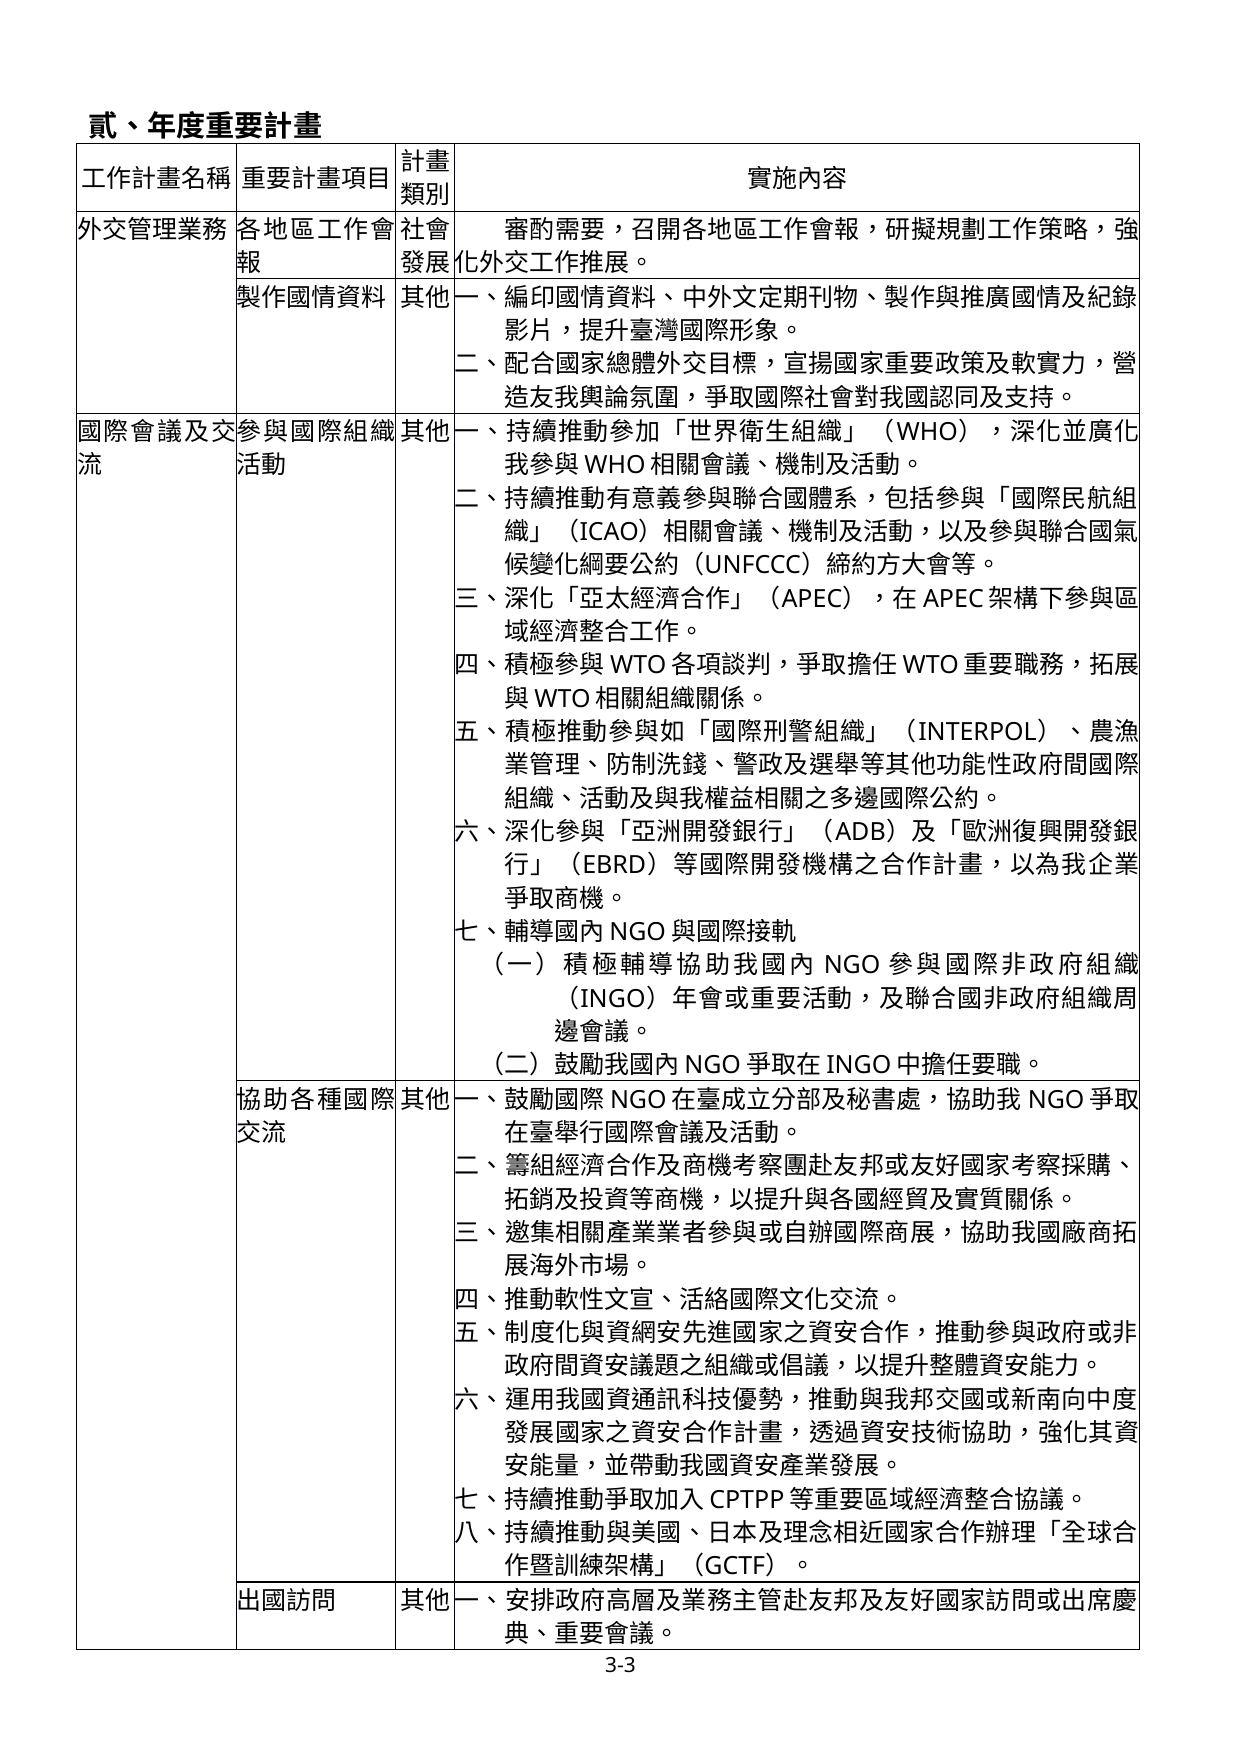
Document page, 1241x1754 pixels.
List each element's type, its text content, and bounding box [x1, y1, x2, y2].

table_cell 一、編印國情資料、中外文定期刊物、製作與推廣國情及紀錄影片，提升臺灣國際形象。 二、配合國家總體外交目標，宣揚國家重要政策及軟實力，營造友我輿論氛圍，爭取國際社會對我國認同及支持。 [455, 279, 1139, 413]
table_header 計畫類別 [396, 144, 454, 211]
table_cell 其他 [396, 279, 454, 413]
table_cell 一、安排政府高層及業務主管赴友邦及友好國家訪問或出席慶典、重要會議。 [455, 1583, 1139, 1649]
text 貳、年度重要計畫 [89, 109, 1152, 143]
table_cell 一、鼓勵國際NGO在臺成立分部及秘書處，協助我NGO爭取在臺舉行國際會議及活動。 二、籌組經濟合作及商機考察團赴友邦或友好國家考察採購、拓銷及投資等商機，以提升與各國經貿及實質關係。 三、邀集相關產業業者參與或自辦國際商展，協助我國廠商拓展海外市場。 四、推動軟性文宣、活絡國際文化交流。 五、制度化與資網安先進國家之資安合作，推動參與政府或非政府間資安議題之組織或倡議，以提升整體資安能力。 六、運用我國資通訊科技優勢，推動與我邦交國或新南向中度發展國家之資安合作計畫，透過資安技術協助，強化其資安能量，並帶動我國資安產業發展。 七、持續推動爭取加入CPTPP等重要區域經濟整合協議。 八、持續推動與美國、日本及理念相近國家合作辦理「全球合作暨訓練架構」（GCTF）。 [455, 1081, 1139, 1581]
table_cell 審酌需要，召開各地區工作會報，研擬規劃工作策略，強化外交工作推展。 [455, 212, 1139, 278]
table_cell 各地區工作會報 [237, 212, 395, 278]
table_cell 參與國際組織活動 [237, 414, 395, 1080]
table_header 重要計畫項目 [237, 144, 395, 211]
table_cell 國際會議及交流 [77, 414, 236, 1649]
table_cell 其他 [396, 1081, 454, 1581]
table_cell 一、持續推動參加「世界衛生組織」（WHO），深化並廣化我參與WHO相關會議、機制及活動。 二、持續推動有意義參與聯合國體系，包括參與「國際民航組織」（ICAO）相關會議、機制及活動，以及參與聯合國氣候變化綱要公約（UNFCCC）締約方大會等。 三、深化「亞太經濟合作」（APEC），在APEC架構下參與區域經濟整合工作。 四、積極參與WTO各項談判，爭取擔任WTO重要職務，拓展與WTO相關組織關係。 五、積極推動參與如「國際刑警組織」（INTERPOL）、農漁業管理、防制洗錢、警政及選舉等其他功能性政府間國際組織、活動及與我權益相關之多邊國際公約。 六、深化參與「亞洲開發銀行」（ADB）及「歐洲復興開發銀行」（EBRD）等國際開發機構之合作計畫，以為我企業爭取商機。 七、輔導國內NGO與國際接軌 （一）積極輔導協助我國內NGO參與國際非政府組織（INGO）年會或重要活動，及聯合國非政府組織周邊會議。 （二）鼓勵我國內NGO爭取在INGO中擔任要職。 [455, 414, 1139, 1080]
table_header 工作計畫名稱 [77, 144, 236, 211]
table_cell 製作國情資料 [237, 279, 395, 413]
table_cell 其他 [396, 414, 454, 1080]
table_header 實施內容 [455, 144, 1139, 211]
table_cell 協助各種國際交流 [237, 1081, 395, 1581]
table_cell 外交管理業務 [77, 212, 236, 413]
table_cell 出國訪問 [237, 1583, 395, 1649]
table_cell 社會發展 [396, 212, 454, 278]
table_cell 其他 [396, 1583, 454, 1649]
